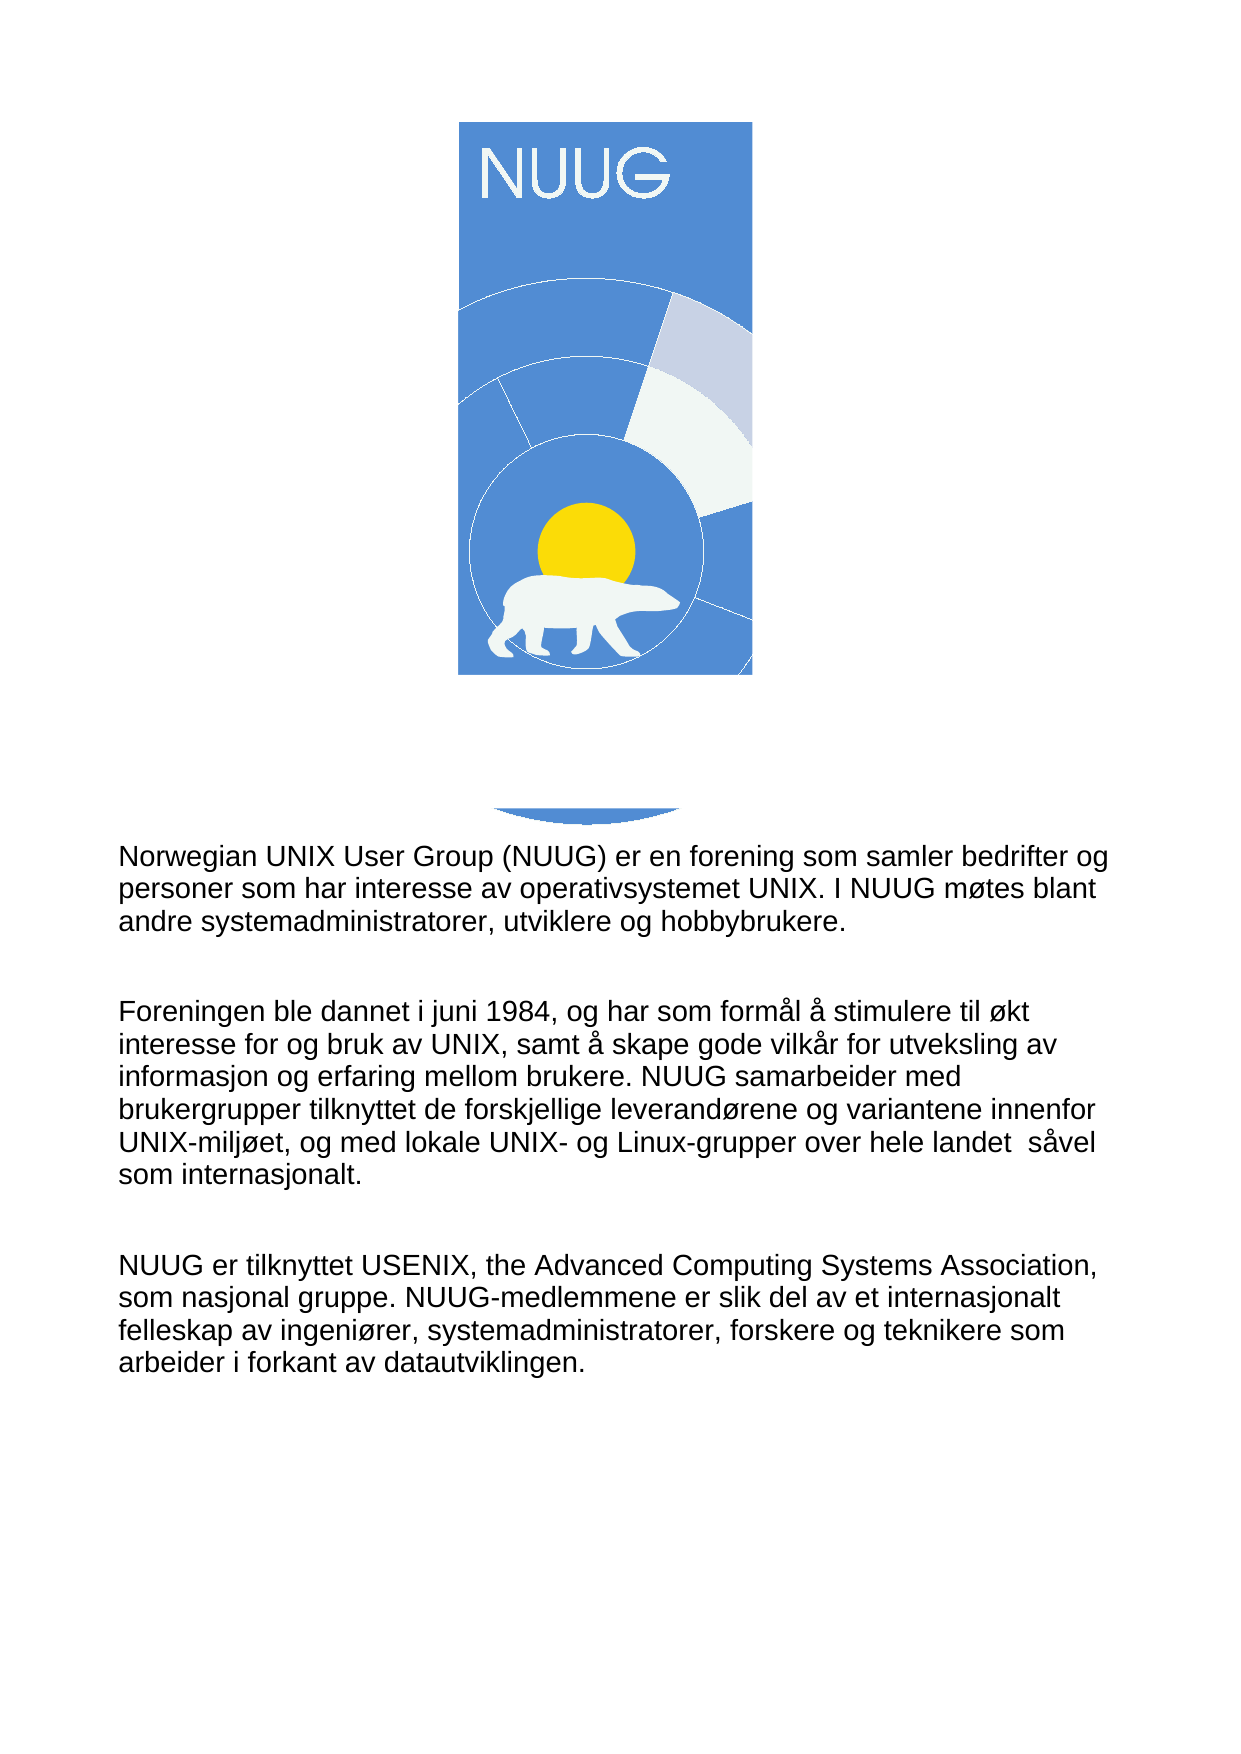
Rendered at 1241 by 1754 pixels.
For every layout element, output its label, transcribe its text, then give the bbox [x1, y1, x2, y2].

text Foreningen ble dannet i juni 1984, og har som formål å stimulere til økt interesse for og bruk av UNIX, samt å skape gode vilkår for utveksling av informasjon og erfaring mellom brukere. NUUG samarbeider med brukergrupper tilknyttet de forskjellige leverandørene og variantene innenfor UNIX-miljøet, og med lokale UNIX- og Linux-grupper over hele landet såvel som internasjonalt. [118, 995, 1122, 1191]
text Norwegian UNIX User Group (NUUG) er en forening som samler bedrifter og personer som har interesse av operativsystemet UNIX. I NUUG møtes blant andre systemadministratorer, utviklere og hobbybrukere. [118, 840, 1122, 938]
text NUUG er tilknyttet USENIX, the Advanced Computing Systems Association, som nasjonal gruppe. NUUG-medlemmene er slik del av et internasjonalt felleskap av ingeniører, systemadministratorer, forskere og teknikere som arbeider i forkant av datautviklingen. [118, 1248, 1122, 1379]
